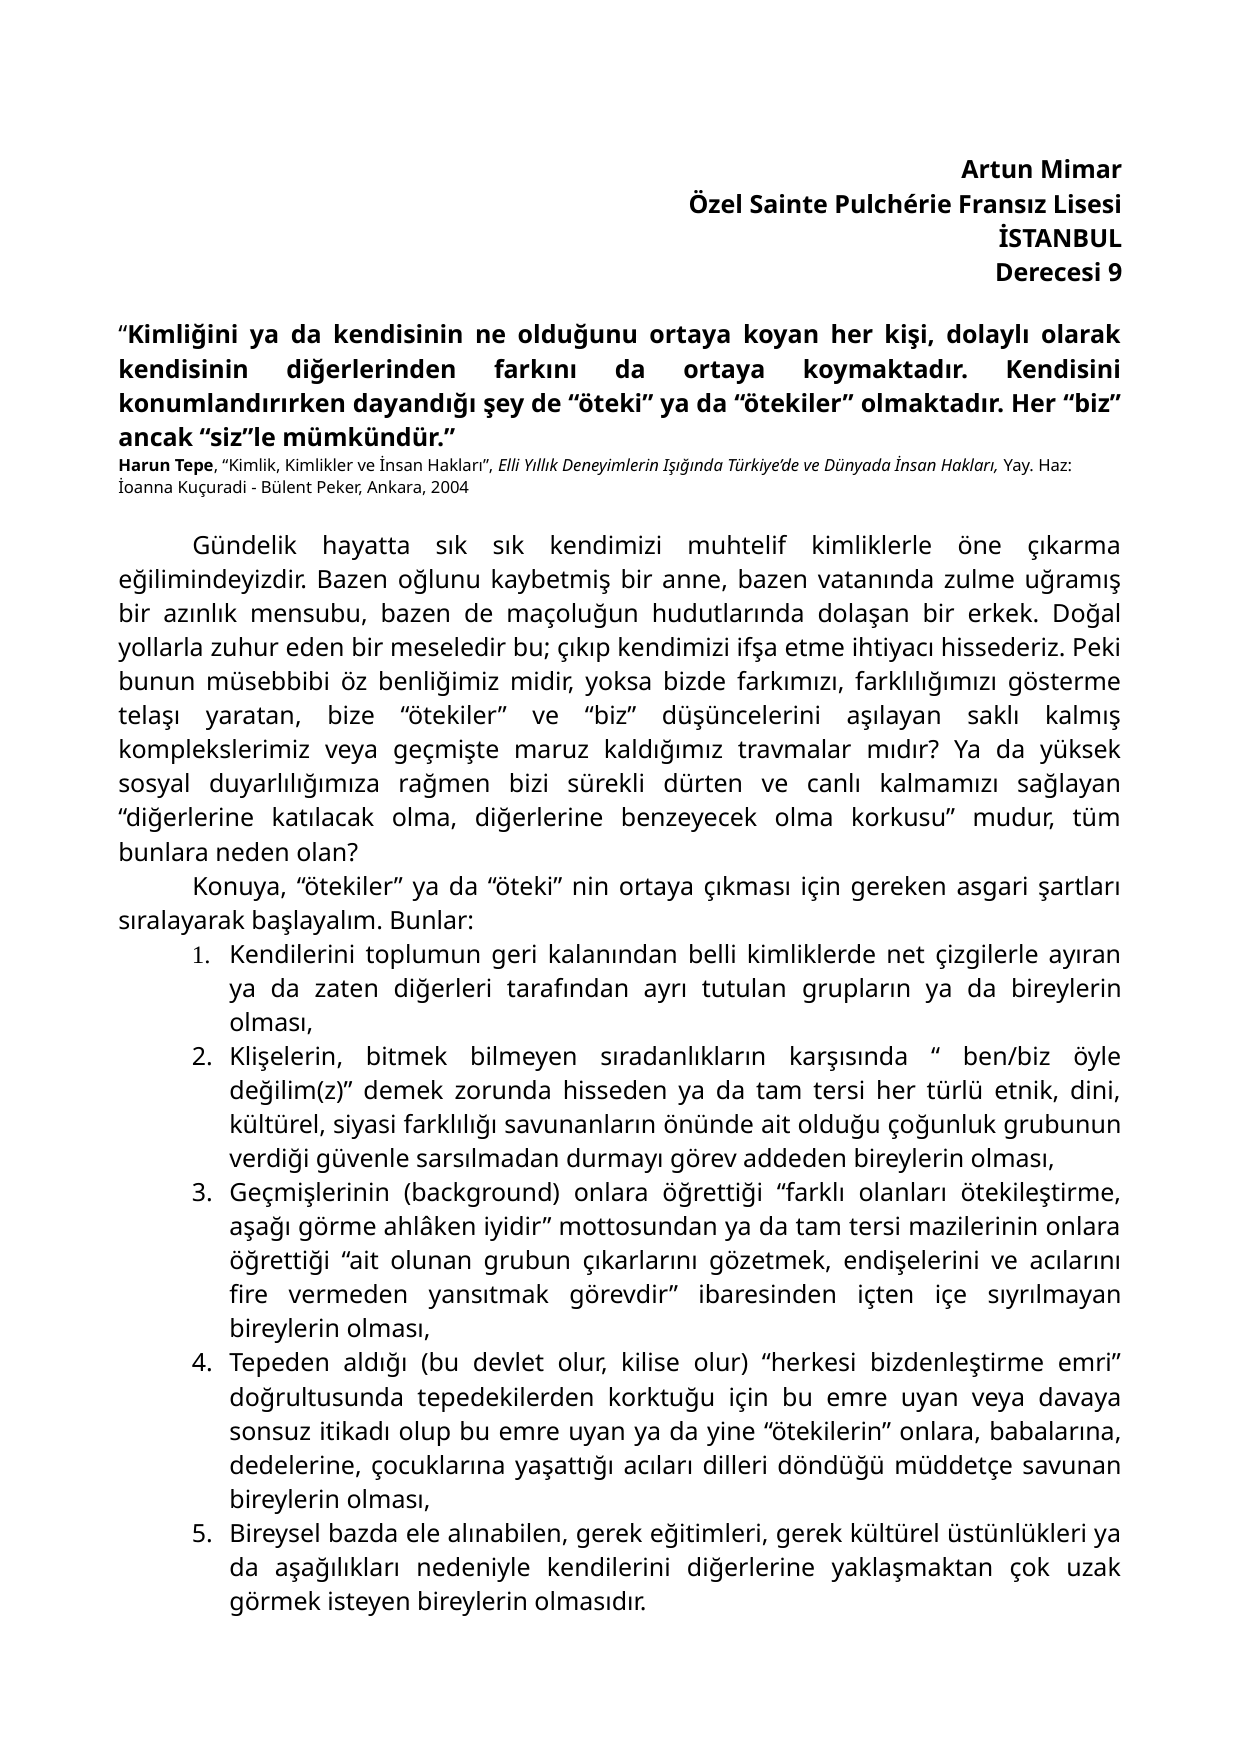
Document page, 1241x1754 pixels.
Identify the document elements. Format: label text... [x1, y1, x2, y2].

text Özel Sainte Pulchérie Fransız Lisesi [118, 186, 1122, 220]
text İSTANBUL [118, 220, 1122, 254]
list Bireysel bazda ele alınabilen, gerek eğitimleri, gerek kültürel üstünlükleri ya da aşağılıkları nedeniyle kendilerini diğerlerine yaklaşmaktan çok uzak görmek isteyen bireylerin olmasıdır. [192, 1515, 1122, 1618]
list Geçmişlerinin (background) onlara öğrettiği “farklı olanları ötekileştirme, aşağı görme ahlâken iyidir” mottosundan ya da tam tersi mazilerinin onlara öğrettiği “ait olunan grubun çıkarlarını gözetmek, endişelerini ve acılarını fire vermeden yansıtmak görevdir” ibaresinden içten içe sıyrılmayan bireylerin olması, [192, 1175, 1122, 1345]
text “Kimliğini ya da kendisinin ne olduğunu ortaya koyan her kişi, dolaylı olarak kendisinin diğerlerinden farkını da ortaya koymaktadır. Kendisini konumlandırırken dayandığı şey de “öteki” ya da “ötekiler” olmaktadır. Her “biz” ancak “siz”le mümkündür.” [118, 317, 1122, 453]
list Tepeden aldığı (bu devlet olur, kilise olur) “herkesi bizdenleştirme emri” doğrultusunda tepedekilerden korktuğu için bu emre uyan veya davaya sonsuz itikadı olup bu emre uyan ya da yine “ötekilerin” onlara, babalarına, dedelerine, çocuklarına yaşattığı acıları dilleri döndüğü müddetçe savunan bireylerin olması, [192, 1345, 1122, 1515]
list Kendilerini toplumun geri kalanından belli kimliklerde net çizgilerle ayıran ya da zaten diğerleri tarafından ayrı tutulan grupların ya da bireylerin olması, [192, 936, 1122, 1038]
text Harun Tepe, “Kimlik, Kimlikler ve İnsan Hakları”, Elli Yıllık Deneyimlerin Işığında Türkiye’de ve Dünyada İnsan Hakları, Yay. Haz: İoanna Kuçuradi - Bülent Peker, Ankara, 2004 [118, 453, 1122, 499]
list Klişelerin, bitmek bilmeyen sıradanlıkların karşısında “ ben/biz öyle değilim(z)” demek zorunda hisseden ya da tam tersi her türlü etnik, dini, kültürel, siyasi farklılığı savunanların önünde ait olduğu çoğunluk grubunun verdiği güvenle sarsılmadan durmayı görev addeden bireylerin olması, [192, 1038, 1122, 1175]
text Derecesi 9 [118, 254, 1122, 288]
text Konuya, “ötekiler” ya da “öteki” nin ortaya çıkması için gereken asgari şartları sıralayarak başlayalım. Bunlar: [118, 868, 1122, 936]
text Gündelik hayatta sık sık kendimizi muhtelif kimliklerle öne çıkarma eğilimindeyizdir. Bazen oğlunu kaybetmiş bir anne, bazen vatanında zulme uğramış bir azınlık mensubu, bazen de maçoluğun hudutlarında dolaşan bir erkek. Doğal yollarla zuhur eden bir meseledir bu; çıkıp kendimizi ifşa etme ihtiyacı hissederiz. Peki bunun müsebbibi öz benliğimiz midir, yoksa bizde farkımızı, farklılığımızı gösterme telaşı yaratan, bize “ötekiler” ve “biz” düşüncelerini aşılayan saklı kalmış komplekslerimiz veya geçmişte maruz kaldığımız travmalar mıdır? Ya da yüksek sosyal duyarlılığımıza rağmen bizi sürekli dürten ve canlı kalmamızı sağlayan “diğerlerine katılacak olma, diğerlerine benzeyecek olma korkusu” mudur, tüm bunlara neden olan? [118, 528, 1122, 868]
text Artun Mimar [118, 152, 1122, 186]
